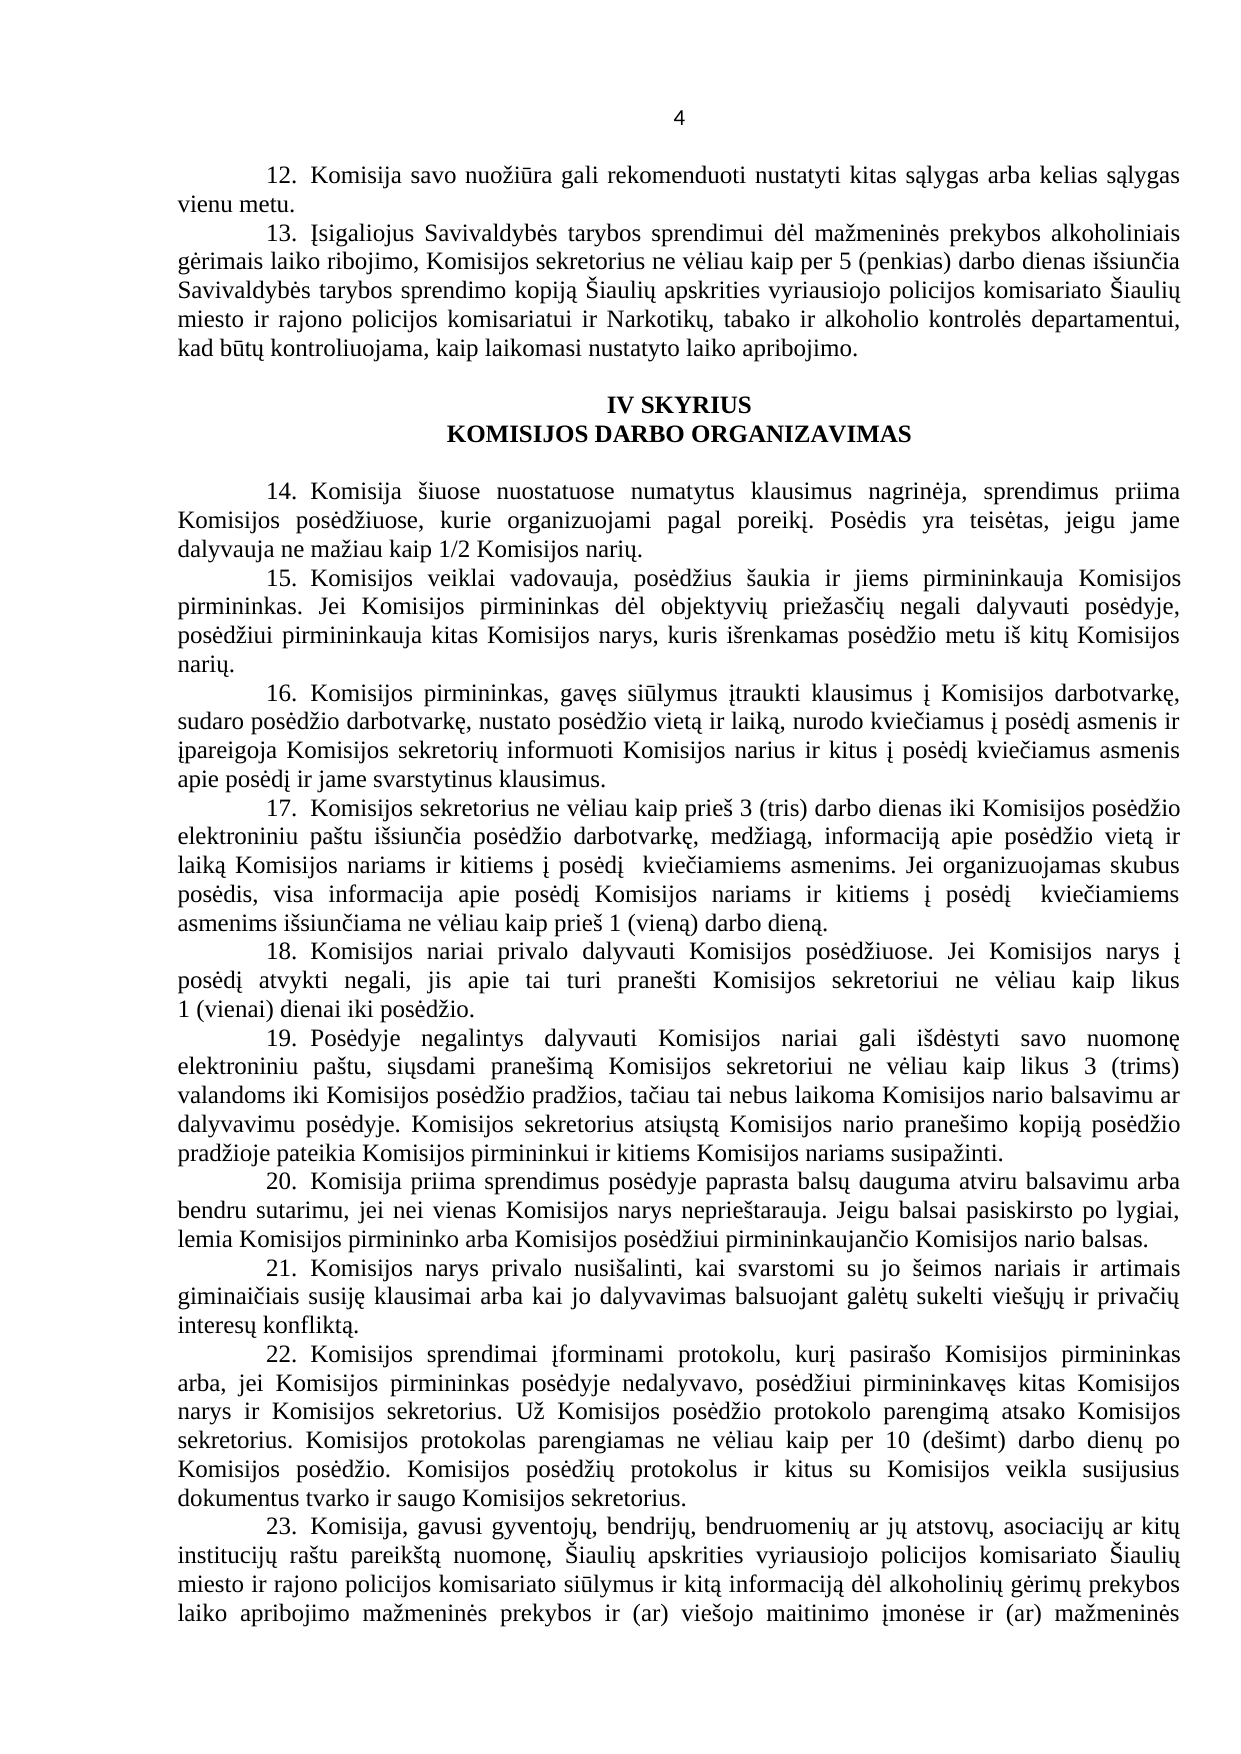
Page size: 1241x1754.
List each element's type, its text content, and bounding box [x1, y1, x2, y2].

text 18. Komisijos nariai privalo dalyvauti Komisijos posėdžiuose. Jei Komisijos narys į posėdį atvykti negali, jis apie tai turi pranešti Komisijos sekretoriui ne vėliau kaip likus 1 (vienai) dienai iki posėdžio. [177, 936, 1181, 1023]
text 21. Komisijos narys privalo nusišalinti, kai svarstomi su jo šeimos nariais ir artimais giminaičiais susiję klausimai arba kai jo dalyvavimas balsuojant galėtų sukelti viešųjų ir privačių interesų konfliktą. [177, 1253, 1181, 1339]
text 16. Komisijos pirmininkas, gavęs siūlymus įtraukti klausimus į Komisijos darbotvarkę, sudaro posėdžio darbotvarkę, nustato posėdžio vietą ir laiką, nurodo kviečiamus į posėdį asmenis ir įpareigoja Komisijos sekretorių informuoti Komisijos narius ir kitus į posėdį kviečiamus asmenis apie posėdį ir jame svarstytinus klausimus. [177, 678, 1181, 793]
text 20. Komisija priima sprendimus posėdyje paprasta balsų dauguma atviru balsavimu arba bendru sutarimu, jei nei vienas Komisijos narys neprieštarauja. Jeigu balsai pasiskirsto po lygiai, lemia Komisijos pirmininko arba Komisijos posėdžiui pirmininkaujančio Komisijos nario balsas. [177, 1166, 1181, 1253]
text 12. Komisija savo nuožiūra gali rekomenduoti nustatyti kitas sąlygas arba kelias sąlygas vienu metu. [177, 160, 1181, 218]
text 13. Įsigaliojus Savivaldybės tarybos sprendimui dėl mažmeninės prekybos alkoholiniais gėrimais laiko ribojimo, Komisijos sekretorius ne vėliau kaip per 5 (penkias) darbo dienas išsiunčia Savivaldybės tarybos sprendimo kopiją Šiaulių apskrities vyriausiojo policijos komisariato Šiaulių miesto ir rajono policijos komisariatui ir Narkotikų, tabako ir alkoholio kontrolės departamentui, kad būtų kontroliuojama, kaip laikomasi nustatyto laiko apribojimo. [177, 218, 1181, 361]
text 14. Komisija šiuose nuostatuose numatytus klausimus nagrinėja, sprendimus priima Komisijos posėdžiuose, kurie organizuojami pagal poreikį. Posėdis yra teisėtas, jeigu jame dalyvauja ne mažiau kaip 1/2 Komisijos narių. [177, 476, 1181, 563]
text 19. Posėdyje negalintys dalyvauti Komisijos nariai gali išdėstyti savo nuomonę elektroniniu paštu, siųsdami pranešimą Komisijos sekretoriui ne vėliau kaip likus 3 (trims) valandoms iki Komisijos posėdžio pradžios, tačiau tai nebus laikoma Komisijos nario balsavimu ar dalyvavimu posėdyje. Komisijos sekretorius atsiųstą Komisijos nario pranešimo kopiją posėdžio pradžioje pateikia Komisijos pirmininkui ir kitiems Komisijos nariams susipažinti. [177, 1023, 1181, 1166]
text IV SKYRIUS [177, 390, 1181, 419]
text 23. Komisija, gavusi gyventojų, bendrijų, bendruomenių ar jų atstovų, asociacijų ar kitų institucijų raštu pareikštą nuomonę, Šiaulių apskrities vyriausiojo policijos komisariato Šiaulių miesto ir rajono policijos komisariato siūlymus ir kitą informaciją dėl alkoholinių gėrimų prekybos laiko apribojimo mažmeninės prekybos ir (ar) viešojo maitinimo įmonėse ir (ar) mažmeninės [177, 1511, 1181, 1626]
text 22. Komisijos sprendimai įforminami protokolu, kurį pasirašo Komisijos pirmininkas arba, jei Komisijos pirmininkas posėdyje nedalyvavo, posėdžiui pirmininkavęs kitas Komisijos narys ir Komisijos sekretorius. Už Komisijos posėdžio protokolo parengimą atsako Komisijos sekretorius. Komisijos protokolas parengiamas ne vėliau kaip per 10 (dešimt) darbo dienų po Komisijos posėdžio. Komisijos posėdžių protokolus ir kitus su Komisijos veikla susijusius dokumentus tvarko ir saugo Komisijos sekretorius. [177, 1339, 1181, 1511]
text KOMISIJOS DARBO ORGANIZAVIMAS [177, 419, 1181, 448]
text 15. Komisijos veiklai vadovauja, posėdžius šaukia ir jiems pirmininkauja Komisijos pirmininkas. Jei Komisijos pirmininkas dėl objektyvių priežasčių negali dalyvauti posėdyje, posėdžiui pirmininkauja kitas Komisijos narys, kuris išrenkamas posėdžio metu iš kitų Komisijos narių. [177, 563, 1181, 678]
text 17. Komisijos sekretorius ne vėliau kaip prieš 3 (tris) darbo dienas iki Komisijos posėdžio elektroniniu paštu išsiunčia posėdžio darbotvarkę, medžiagą, informaciją apie posėdžio vietą ir laiką Komisijos nariams ir kitiems į posėdį kviečiamiems asmenims. Jei organizuojamas skubus posėdis, visa informacija apie posėdį Komisijos nariams ir kitiems į posėdį kviečiamiems asmenims išsiunčiama ne vėliau kaip prieš 1 (vieną) darbo dieną. [177, 793, 1181, 936]
